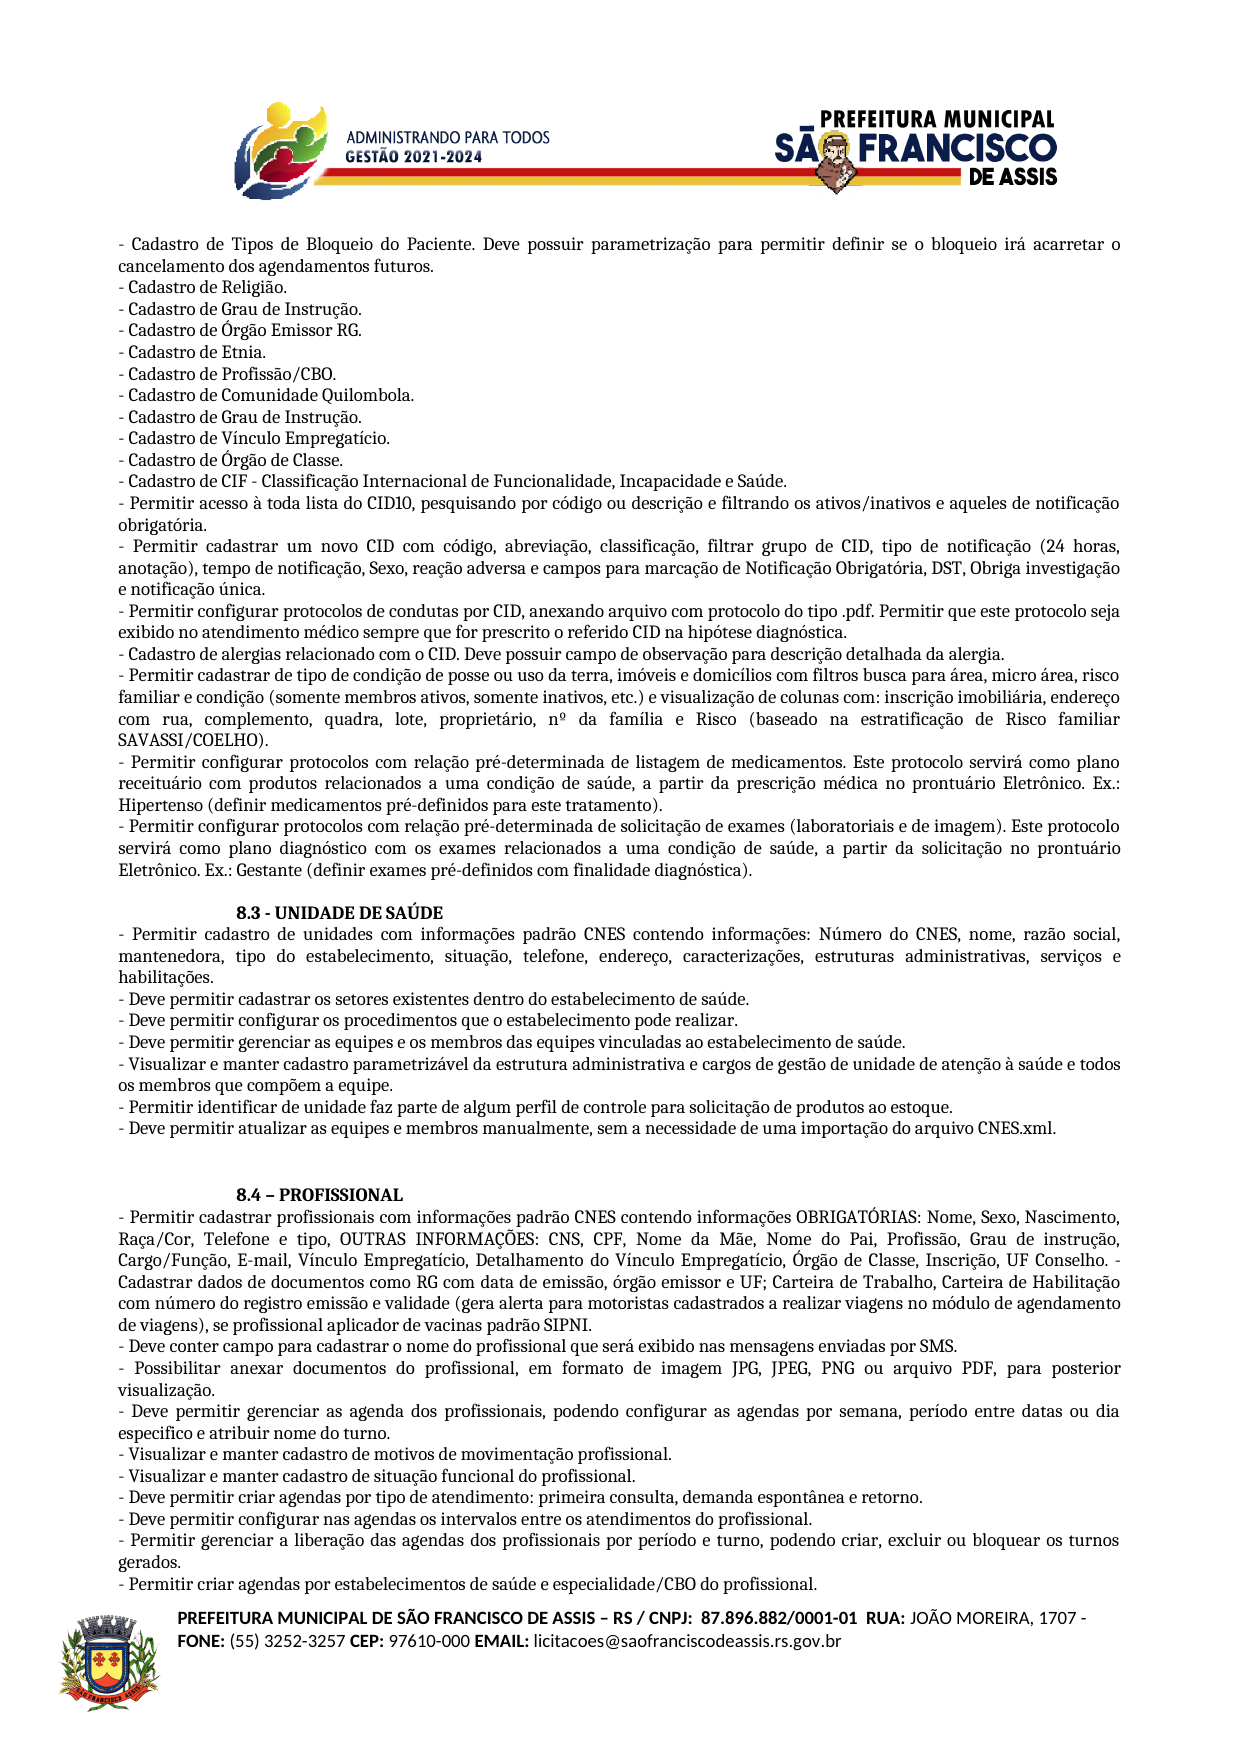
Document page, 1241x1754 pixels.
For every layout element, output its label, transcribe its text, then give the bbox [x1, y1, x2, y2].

text - Permitir cadastro de unidades com informações padrão CNES contendo informações: Número do CNES, nome, razão social, mantenedora, tipo do estabelecimento, situação, telefone, endereço, caracterizações, estruturas administrativas, serviços e habilitações. [118, 924, 1122, 988]
text - Deve permitir configurar os procedimentos que o estabelecimento pode realizar. [118, 1010, 1122, 1032]
text - Deve permitir gerenciar as equipes e os membros das equipes vinculadas ao estabelecimento de saúde. [118, 1032, 1122, 1053]
text - Possibilitar anexar documentos do profissional, em formato de imagem JPG, JPEG, PNG ou arquivo PDF, para posterior visualização. [118, 1357, 1122, 1401]
text - Permitir cadastrar profissionais com informações padrão CNES contendo informações OBRIGATÓRIAS: Nome, Sexo, Nascimento, Raça/Cor, Telefone e tipo, OUTRAS INFORMAÇÕES: CNS, CPF, Nome da Mãe, Nome do Pai, Profissão, Grau de instrução, Cargo/Função, E-mail, Vínculo Empregatício, Detalhamento do Vínculo Empregatício, Órgão de Classe, Inscrição, UF Conselho. - Cadastrar dados de documentos como RG com data de emissão, órgão emissor e UF; Carteira de Trabalho, Carteira de Habilitação com número do registro emissão e validade (gera alerta para motoristas cadastrados a realizar viagens no módulo de agendamento de viagens), se profissional aplicador de vacinas padrão SIPNI. [118, 1207, 1122, 1336]
text - Cadastro de alergias relacionado com o CID. Deve possuir campo de observação para descrição detalhada da alergia. [118, 643, 1122, 665]
text - Permitir gerenciar a liberação das agendas dos profissionais por período e turno, podendo criar, excluir ou bloquear os turnos gerados. [118, 1530, 1122, 1573]
text - Deve permitir gerenciar as agenda dos profissionais, podendo configurar as agendas por semana, período entre datas ou dia especifico e atribuir nome do turno. [118, 1401, 1122, 1444]
text 8.4 – PROFISSIONAL [118, 1185, 1122, 1207]
text - Visualizar e manter cadastro de motivos de movimentação profissional. [118, 1444, 1122, 1465]
text - Permitir configurar protocolos de condutas por CID, anexando arquivo com protocolo do tipo .pdf. Permitir que este protocolo seja exibido no atendimento médico sempre que for prescrito o referido CID na hipótese diagnóstica. [118, 600, 1122, 643]
text - Cadastro de Grau de Instrução. [118, 298, 1122, 320]
text - Visualizar e manter cadastro parametrizável da estrutura administrativa e cargos de gestão de unidade de atenção à saúde e todos os membros que compõem a equipe. [118, 1053, 1122, 1096]
text - Cadastro de Profissão/CBO. [118, 363, 1122, 385]
text - Permitir configurar protocolos com relação pré-determinada de solicitação de exames (laboratoriais e de imagem). Este protocolo servirá como plano diagnóstico com os exames relacionados a uma condição de saúde, a partir da solicitação no prontuário Eletrônico. Ex.: Gestante (definir exames pré-definidos com finalidade diagnóstica). [118, 816, 1122, 881]
text - Permitir identificar de unidade faz parte de algum perfil de controle para solicitação de produtos ao estoque. [118, 1096, 1122, 1118]
text - Cadastro de Órgão de Classe. [118, 449, 1122, 471]
text - Visualizar e manter cadastro de situação funcional do profissional. [118, 1465, 1122, 1487]
text - Cadastro de CIF - Classificação Internacional de Funcionalidade, Incapacidade e Saúde. [118, 471, 1122, 492]
text - Permitir cadastrar um novo CID com código, abreviação, classificação, filtrar grupo de CID, tipo de notificação (24 horas, anotação), tempo de notificação, Sexo, reação adversa e campos para marcação de Notificação Obrigatória, DST, Obriga investigação e notificação única. [118, 536, 1122, 600]
text - Permitir cadastrar de tipo de condição de posse ou uso da terra, imóveis e domicílios com filtros busca para área, micro área, risco familiar e condição (somente membros ativos, somente inativos, etc.) e visualização de colunas com: inscrição imobiliária, endereço com rua, complemento, quadra, lote, proprietário, nº da família e Risco (baseado na estratificação de Risco familiar SAVASSI/COELHO). [118, 665, 1122, 751]
text - Cadastro de Vínculo Empregatício. [118, 428, 1122, 449]
text - Cadastro de Grau de Instrução. [118, 406, 1122, 428]
text - Cadastro de Órgão Emissor RG. [118, 320, 1122, 342]
text - Cadastro de Comunidade Quilombola. [118, 385, 1122, 406]
text - Permitir configurar protocolos com relação pré-determinada de listagem de medicamentos. Este protocolo servirá como plano receituário com produtos relacionados a uma condição de saúde, a partir da prescrição médica no prontuário Eletrônico. Ex.: Hipertenso (definir medicamentos pré-definidos para este tratamento). [118, 751, 1122, 816]
text 8.3 - UNIDADE DE SAÚDE [118, 902, 1122, 924]
text - Deve conter campo para cadastrar o nome do profissional que será exibido nas mensagens enviadas por SMS. [118, 1336, 1122, 1357]
text - Deve permitir atualizar as equipes e membros manualmente, sem a necessidade de uma importação do arquivo CNES.xml. [118, 1118, 1122, 1139]
text - Permitir acesso à toda lista do CID10, pesquisando por código ou descrição e filtrando os ativos/inativos e aqueles de notificação obrigatória. [118, 492, 1122, 536]
text - Deve permitir configurar nas agendas os intervalos entre os atendimentos do profissional. [118, 1508, 1122, 1530]
text - Cadastro de Etnia. [118, 342, 1122, 363]
text - Cadastro de Tipos de Bloqueio do Paciente. Deve possuir parametrização para permitir definir se o bloqueio irá acarretar o cancelamento dos agendamentos futuros. [118, 234, 1122, 277]
text - Deve permitir criar agendas por tipo de atendimento: primeira consulta, demanda espontânea e retorno. [118, 1487, 1122, 1508]
text - Cadastro de Religião. [118, 277, 1122, 298]
text - Permitir criar agendas por estabelecimentos de saúde e especialidade/CBO do profissional. [118, 1573, 1122, 1595]
text - Deve permitir cadastrar os setores existentes dentro do estabelecimento de saúde. [118, 988, 1122, 1010]
